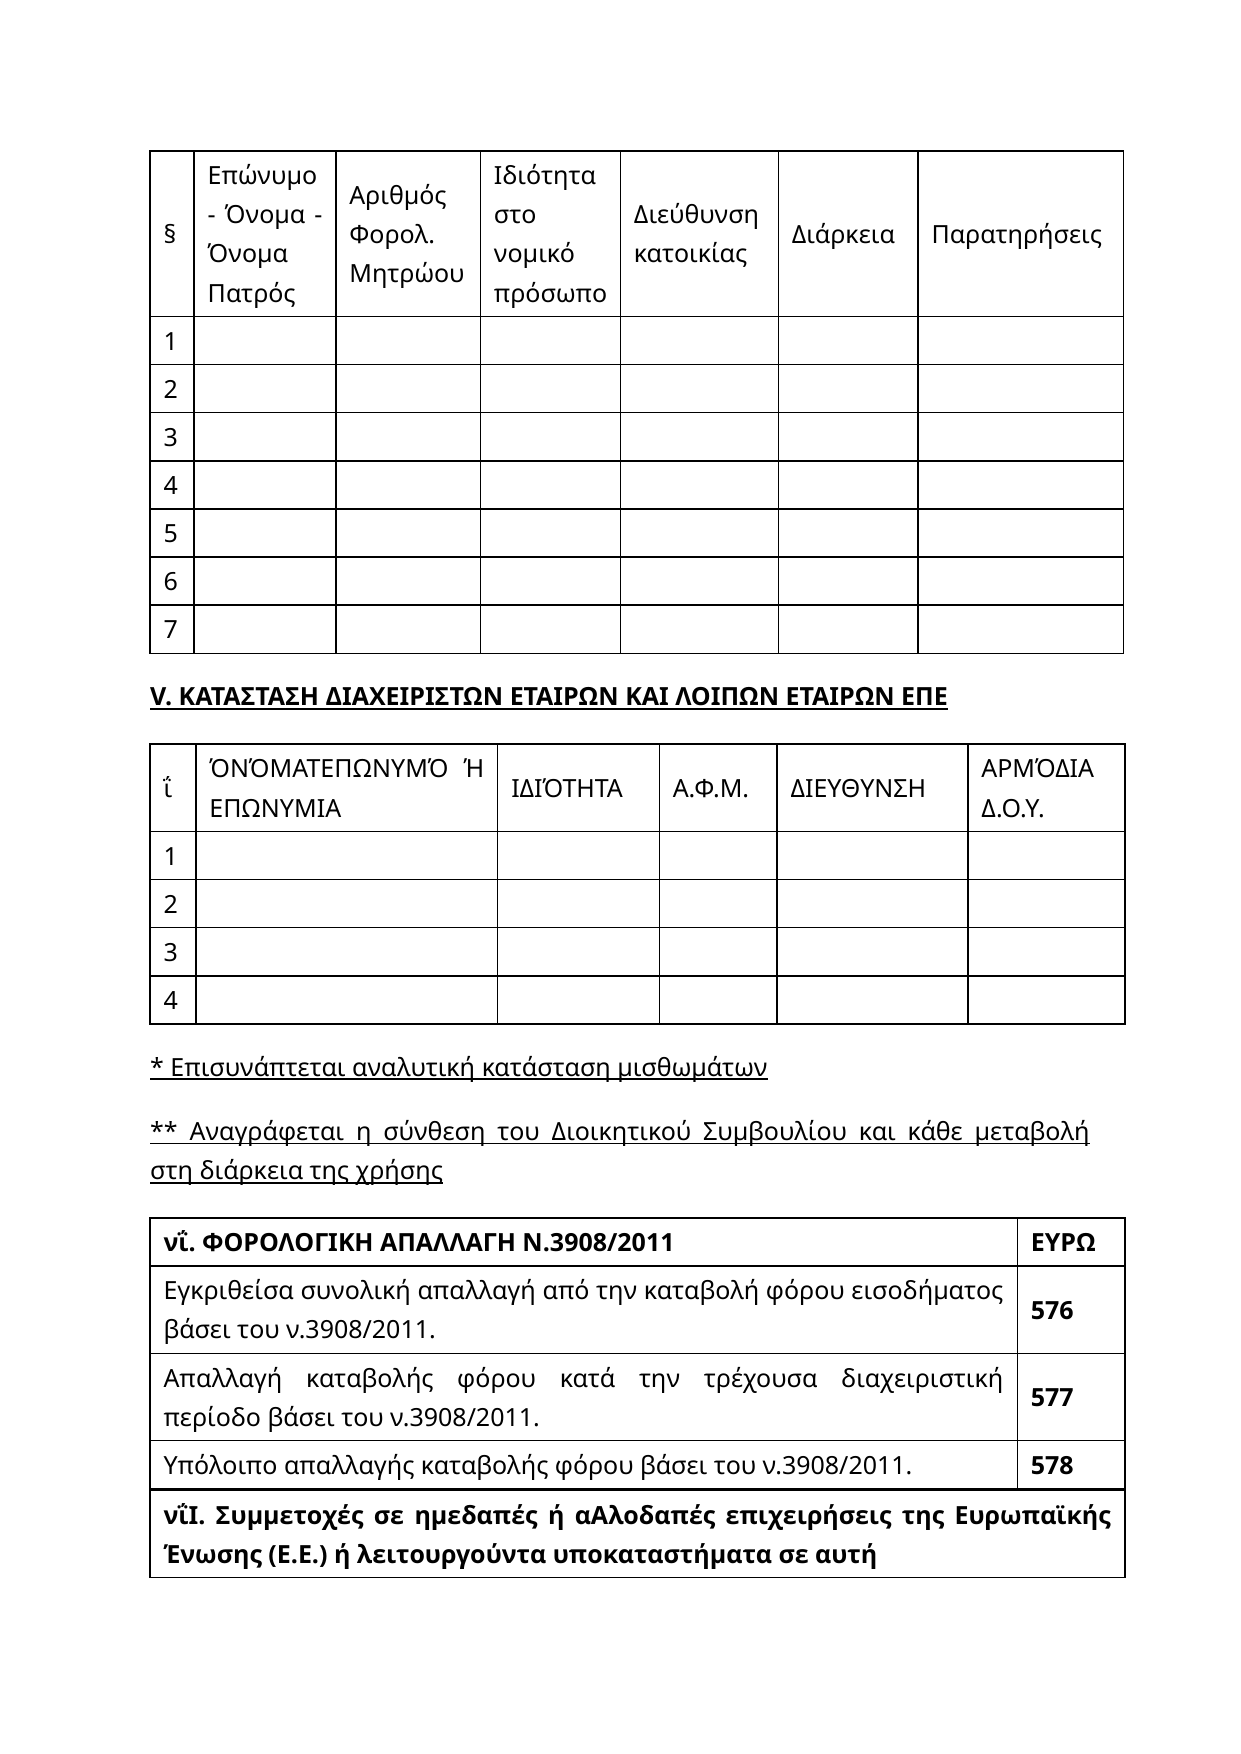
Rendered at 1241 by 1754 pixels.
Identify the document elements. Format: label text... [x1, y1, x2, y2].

table_cell [337, 413, 480, 460]
table_header Επώνυμο - Όνομα - Όνομα Πατρός [195, 152, 335, 316]
table_cell [195, 413, 335, 460]
table_cell [337, 317, 480, 364]
table_cell [337, 510, 480, 556]
table_cell [779, 558, 917, 604]
table_header ΐ [151, 745, 195, 831]
table_cell [621, 462, 778, 508]
table_cell [779, 413, 917, 460]
table_cell [337, 606, 480, 652]
table_cell 1 [151, 317, 193, 364]
table_cell [969, 832, 1124, 879]
table_cell [195, 365, 335, 412]
table_cell [621, 606, 778, 652]
table_cell [969, 928, 1124, 975]
table_cell 3 [151, 413, 193, 460]
table_header Ιδιότητα στο νομικό πρόσωπο [481, 152, 620, 316]
table_cell 4 [151, 977, 195, 1023]
table_cell Εγκριθείσα συνολική απαλλαγή από την καταβολή φόρου εισοδήματος βάσει του ν.3908/2011. [151, 1267, 1017, 1352]
table_cell [337, 462, 480, 508]
table_cell [481, 317, 620, 364]
table_cell Απαλλαγή καταβολής φόρου κατά την τρέχουσα διαχειριστική περίοδο βάσει του ν.3908/2011. [151, 1354, 1017, 1440]
table_cell 1 [151, 832, 195, 879]
table_cell [779, 365, 917, 412]
table_header νΐΙ. Συμμετοχές σε ημεδαπές ή αΑλοδαπές επιχειρήσεις της Ευρωπαϊκής Ένωσης (Ε.Ε.) ή λειτουργούντα υποκαταστήματα σε αυτή [151, 1491, 1124, 1577]
table_cell [498, 880, 659, 927]
table_cell [779, 510, 917, 556]
table_cell [919, 413, 1123, 460]
table_cell 2 [151, 365, 193, 412]
text ** Αναγράφεται η σύνθεση του Διοικητικού Συμβουλίου και κάθε μεταβολή [150, 1114, 1090, 1143]
table_cell [197, 928, 497, 975]
table_cell [195, 510, 335, 556]
table_cell [919, 317, 1123, 364]
table_header ΑΡΜΌΔΙΑ Δ.Ο.Υ. [969, 745, 1124, 831]
table_cell 577 [1018, 1354, 1124, 1440]
table_cell 576 [1018, 1267, 1124, 1352]
table_header ΙΔΙΌΤΗΤΑ [498, 745, 659, 831]
table_header Αριθμός Φορολ. Μητρώου [337, 152, 480, 316]
table_cell [195, 317, 335, 364]
table_cell [779, 606, 917, 652]
table_cell [919, 510, 1123, 556]
table_cell [481, 558, 620, 604]
table_cell [919, 558, 1123, 604]
table_cell [660, 880, 776, 927]
table_cell [660, 832, 776, 879]
table_header Παρατηρήσεις [919, 152, 1123, 316]
table_cell [337, 365, 480, 412]
table_cell [778, 977, 967, 1023]
table_header § [151, 152, 193, 316]
table_header Α.Φ.Μ. [660, 745, 776, 831]
table_cell [919, 365, 1123, 412]
table_cell 7 [151, 606, 193, 652]
table_cell [778, 928, 967, 975]
table_cell [481, 365, 620, 412]
table_cell [481, 413, 620, 460]
table_cell [778, 832, 967, 879]
table_cell [197, 832, 497, 879]
table_cell [498, 928, 659, 975]
table_header ΌΝΌΜΑΤΕΠΩΝΥΜΌ Ή ΕΠΩΝΥΜΙΑ [197, 745, 497, 831]
table_cell [621, 365, 778, 412]
table_cell [621, 558, 778, 604]
table_cell [195, 558, 335, 604]
table_header νΐ. ΦΟΡΟΛΟΓΙΚΗ ΑΠΑΛΛΑΓΗ Ν.3908/2011 [151, 1219, 1017, 1265]
table_cell [919, 462, 1123, 508]
table_cell [481, 510, 620, 556]
table_cell [779, 317, 917, 364]
table_cell [195, 606, 335, 652]
table_cell 578 [1018, 1441, 1124, 1488]
table_cell [660, 928, 776, 975]
table_cell 6 [151, 558, 193, 604]
table_header ΔΙΕΥΘΥΝΣΗ [778, 745, 967, 831]
table_cell [660, 977, 776, 1023]
table_header ΕΥΡΩ [1018, 1219, 1124, 1265]
table_cell [481, 462, 620, 508]
text στη διάρκεια της χρήσης [150, 1144, 1090, 1187]
table_cell [197, 880, 497, 927]
table_cell [969, 977, 1124, 1023]
table_cell 5 [151, 510, 193, 556]
table_cell [621, 317, 778, 364]
table_cell [498, 832, 659, 879]
table_cell [498, 977, 659, 1023]
table_header Διάρκεια [779, 152, 917, 316]
table_header Διεύθυνση κατοικίας [621, 152, 778, 316]
table_cell [195, 462, 335, 508]
table_cell [337, 558, 480, 604]
table_cell [919, 606, 1123, 652]
table_cell [481, 606, 620, 652]
text * Επισυνάπτεται αναλυτική κατάσταση μισθωμάτων [150, 1049, 1090, 1084]
table_cell [969, 880, 1124, 927]
table_cell Υπόλοιπο απαλλαγής καταβολής φόρου βάσει του ν.3908/2011. [151, 1441, 1017, 1488]
table_cell [197, 977, 497, 1023]
table_cell 3 [151, 928, 195, 975]
table_cell [778, 880, 967, 927]
table_cell 4 [151, 462, 193, 508]
table_cell [621, 510, 778, 556]
table_cell 2 [151, 880, 195, 927]
table_cell [779, 462, 917, 508]
table_cell [621, 413, 778, 460]
text V. ΚΑΤΑΣΤΑΣΗ ΔΙΑΧΕΙΡΙΣΤΩΝ ΕΤΑΙΡΩΝ ΚΑΙ ΛΟΙΠΩΝ ΕΤΑΙΡΩΝ ΕΠΕ [150, 679, 1090, 713]
